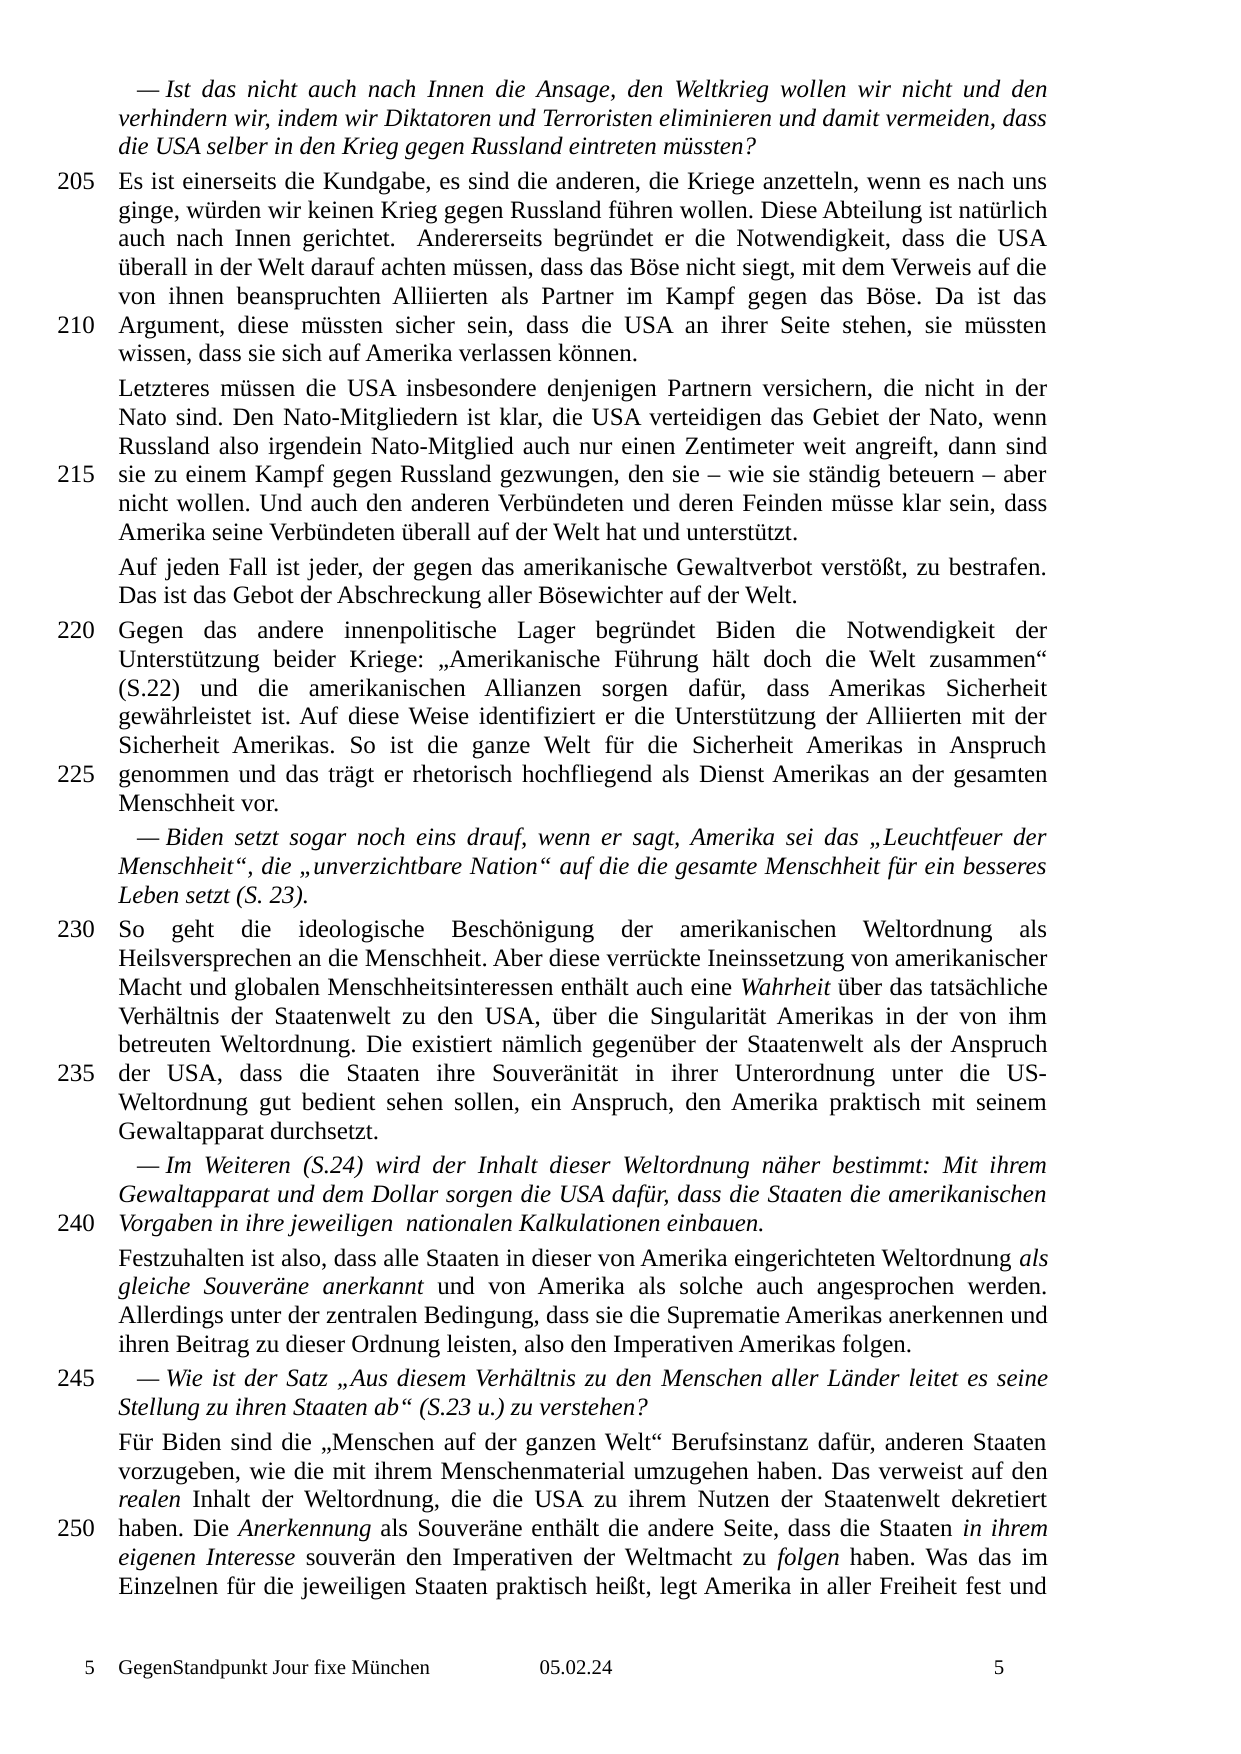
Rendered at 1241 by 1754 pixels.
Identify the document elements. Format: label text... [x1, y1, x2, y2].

text — Im Weiteren (S.24) wird der Inhalt dieser Weltordnung näher bestimmt: Mit ihrem Gewaltapparat und dem Dollar sorgen die USA dafür, dass die Staaten die amerikanischen Vorgaben in ihre jeweiligen nationalen Kalkulationen einbauen. [118, 1150, 1048, 1237]
text Auf jeden Fall ist jeder, der gegen das amerikanische Gewaltverbot verstößt, zu bestrafen. Das ist das Gebot der Abschreckung aller Bösewichter auf der Welt. [118, 552, 1048, 609]
text Letzteres müssen die USA insbesondere denjenigen Partnern versichern, die nicht in der Nato sind. Den Nato-Mitgliedern ist klar, die USA verteidigen das Gebiet der Nato, wenn Russland also irgendein Nato-Mitglied auch nur einen Zentimeter weit angreift, dann sind sie zu einem Kampf gegen Russland gezwungen, den sie – wie sie ständig beteuern – aber nicht wollen. Und auch den anderen Verbündeten und deren Feinden müsse klar sein, dass Amerika seine Verbündeten überall auf der Welt hat und unterstützt. [118, 373, 1048, 546]
text Gegen das andere innenpolitische Lager begründet Biden die Notwendigkeit der Unterstützung beider Kriege: „Amerikanische Führung hält doch die Welt zusammen“ (S.22) und die amerikanischen Allianzen sorgen dafür, dass Amerikas Sicherheit gewährleistet ist. Auf diese Weise identifiziert er die Unterstützung der Alliierten mit der Sicherheit Amerikas. So ist die ganze Welt für die Sicherheit Amerikas in Anspruch genommen und das trägt er rhetorisch hochfliegend als Dienst Amerikas an der gesamten Menschheit vor. [118, 615, 1048, 816]
text — Biden setzt sogar noch eins drauf, wenn er sagt, Amerika sei das „Leuchtfeuer der Menschheit“, die „unverzichtbare Nation“ auf die die gesamte Menschheit für ein besseres Leben setzt (S. 23). [118, 822, 1048, 908]
text Es ist einerseits die Kundgabe, es sind die anderen, die Kriege anzetteln, wenn es nach uns ginge, würden wir keinen Krieg gegen Russland führen wollen. Diese Abteilung ist natürlich auch nach Innen gerichtet. Andererseits begründet er die Notwendigkeit, dass die USA überall in der Welt darauf achten müssen, dass das Böse nicht siegt, mit dem Verweis auf die von ihnen beanspruchten Alliierten als Partner im Kampf gegen das Böse. Da ist das Argument, diese müssten sicher sein, dass die USA an ihrer Seite stehen, sie müssten wissen, dass sie sich auf Amerika verlassen können. [118, 166, 1048, 367]
text — Wie ist der Satz „Aus diesem Verhältnis zu den Menschen aller Länder leitet es seine Stellung zu ihren Staaten ab“ (S.23 u.) zu verstehen? [118, 1363, 1048, 1421]
text — Ist das nicht auch nach Innen die Ansage, den Weltkrieg wollen wir nicht und den verhindern wir, indem wir Diktatoren und Terroristen eliminieren und damit vermeiden, dass die USA selber in den Krieg gegen Russland eintreten müssten? [118, 74, 1048, 160]
text Festzuhalten ist also, dass alle Staaten in dieser von Amerika eingerichteten Weltordnung als gleiche Souveräne anerkannt und von Amerika als solche auch angesprochen werden. Allerdings unter der zentralen Bedingung, dass sie die Suprematie Amerikas anerkennen und ihren Beitrag zu dieser Ordnung leisten, also den Imperativen Amerikas folgen. [118, 1243, 1048, 1358]
text So geht die ideologische Beschönigung der amerikanischen Weltordnung als Heilsversprechen an die Menschheit. Aber diese verrückte Ineinssetzung von amerikanischer Macht und globalen Menschheitsinteressen enthält auch eine Wahrheit über das tatsächliche Verhältnis der Staatenwelt zu den USA, über die Singularität Amerikas in der von ihm betreuten Weltordnung. Die existiert nämlich gegenüber der Staatenwelt als der Anspruch der USA, dass die Staaten ihre Souveränität in ihrer Unterordnung unter die US-Weltordnung gut bedient sehen sollen, ein Anspruch, den Amerika praktisch mit seinem Gewaltapparat durchsetzt. [118, 914, 1048, 1144]
text Für Biden sind die „Menschen auf der ganzen Welt“ Berufsinstanz dafür, anderen Staaten vorzugeben, wie die mit ihrem Menschenmaterial umzugehen haben. Das verweist auf den realen Inhalt der Weltordnung, die die USA zu ihrem Nutzen der Staatenwelt dekretiert haben. Die Anerkennung als Souveräne enthält die andere Seite, dass die Staaten in ihrem eigenen Interesse souverän den Imperativen der Weltmacht zu folgen haben. Was das im Einzelnen für die jeweiligen Staaten praktisch heißt, legt Amerika in aller Freiheit fest und [118, 1427, 1048, 1599]
